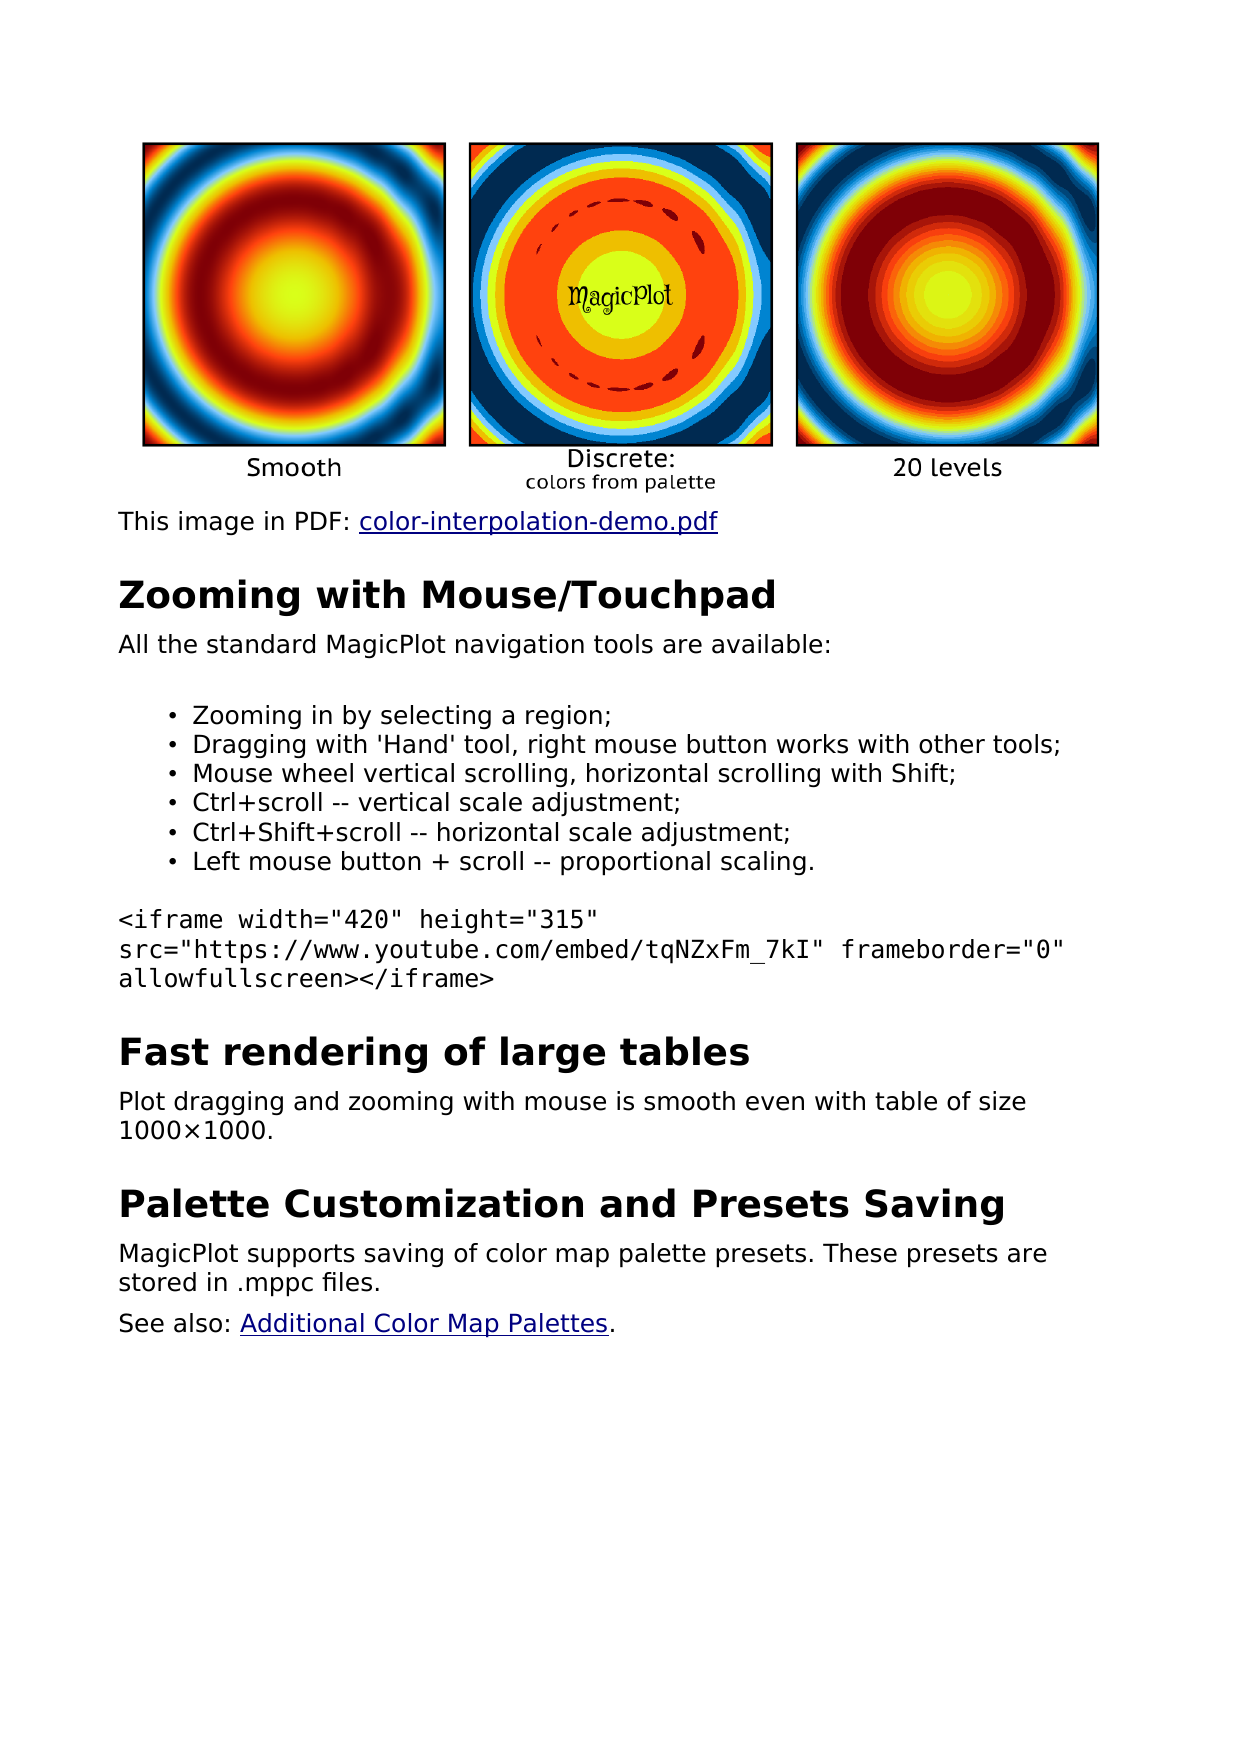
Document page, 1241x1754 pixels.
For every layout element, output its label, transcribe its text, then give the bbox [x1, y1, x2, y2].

text All the standard MagicPlot navigation tools are available: [118, 630, 1122, 659]
subtitle Palette Customization and Presets Saving [118, 1183, 1122, 1226]
list Dragging with 'Hand' tool, right mouse button works with other tools; [177, 730, 1122, 759]
text Plot dragging and zooming with mouse is smooth even with table of size 1000×1000. [118, 1087, 1122, 1145]
list Ctrl+Shift+scroll -- horizontal scale adjustment; [177, 818, 1122, 847]
text MagicPlot supports saving of color map palette presets. These presets are stored in .mppc files. [118, 1239, 1122, 1297]
picture [118, 118, 1123, 495]
subtitle Fast rendering of large tables [118, 1031, 1122, 1074]
text See also: Additional Color Map Palettes. [118, 1309, 1122, 1339]
text This image in PDF: color-interpolation-demo.pdf [118, 507, 1122, 536]
list Zooming in by selecting a region; [177, 701, 1122, 730]
text <iframe width="420" height="315" src="https://www.youtube.com/embed/tqNZxFm_7kI" frameborder="0" allowfullscreen></iframe> [118, 906, 1122, 993]
list Ctrl+scroll -- vertical scale adjustment; [177, 789, 1122, 818]
list Mouse wheel vertical scrolling, horizontal scrolling with Shift; [177, 759, 1122, 789]
list Left mouse button + scroll -- proportional scaling. [177, 847, 1122, 876]
subtitle Zooming with Mouse/Touchpad [118, 574, 1122, 617]
